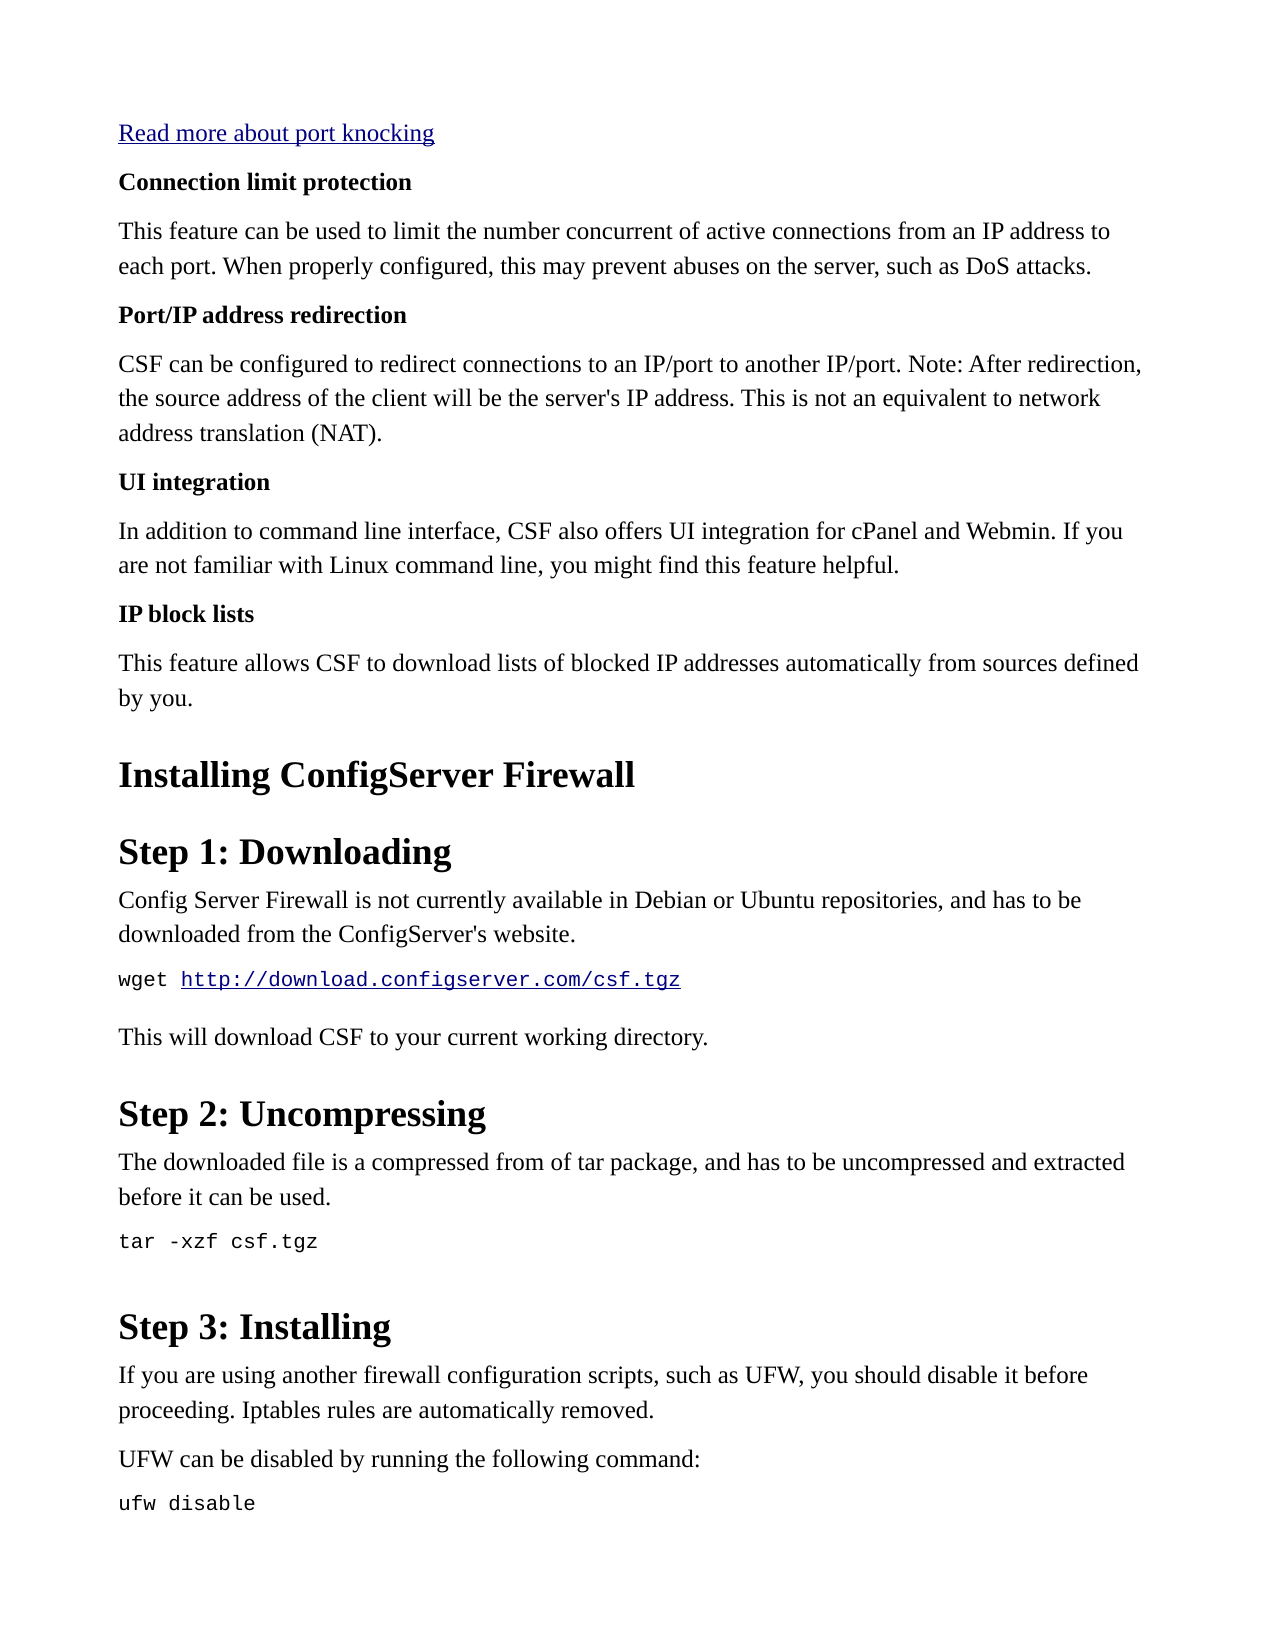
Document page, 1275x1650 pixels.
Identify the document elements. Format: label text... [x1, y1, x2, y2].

subtitle Step 1: Downloading [118, 829, 1157, 872]
text wget http://download.configserver.com/csf.tgz [118, 968, 1157, 992]
subtitle Installing ConfigServer Firewall [118, 753, 1157, 796]
text Port/IP address redirection [118, 300, 1157, 328]
subtitle Step 3: Installing [118, 1305, 1157, 1348]
text If you are using another firewall configuration scripts, such as UFW, you should disable it before proceeding. Iptables rules are automatically removed. [118, 1360, 1157, 1423]
text tar -xzf csf.tgz [118, 1231, 1157, 1254]
text UFW can be disabled by running the following command: [118, 1444, 1157, 1473]
text This will download CSF to your current working directory. [118, 1022, 1157, 1050]
text CSF can be configured to redirect connections to an IP/port to another IP/port. Note: After redirection, the source address of the client will be the server's IP address. This is not an equivalent to network address translation (NAT). [118, 349, 1157, 447]
text ufw disable [118, 1493, 1157, 1517]
subtitle Step 2: Uncompressing [118, 1092, 1157, 1135]
text The downloaded file is a compressed from of tar package, and has to be uncompressed and extracted before it can be used. [118, 1147, 1157, 1210]
text Config Server Firewall is not currently available in Debian or Ubuntu repositories, and has to be downloaded from the ConfigServer's website. [118, 885, 1157, 948]
text Connection limit protection [118, 167, 1157, 196]
text UI integration [118, 467, 1157, 496]
text In addition to command line interface, CSF also offers UI integration for cPanel and Webmin. If you are not familiar with Linux command line, you might find this feature helpful. [118, 516, 1157, 579]
text IP block lists [118, 599, 1157, 628]
text This feature can be used to limit the number concurrent of active connections from an IP address to each port. When properly configured, this may prevent abuses on the server, such as DoS attacks. [118, 216, 1157, 279]
text This feature allows CSF to download lists of blocked IP addresses automatically from sources defined by you. [118, 648, 1157, 712]
text Read more about port knocking [118, 118, 1157, 147]
